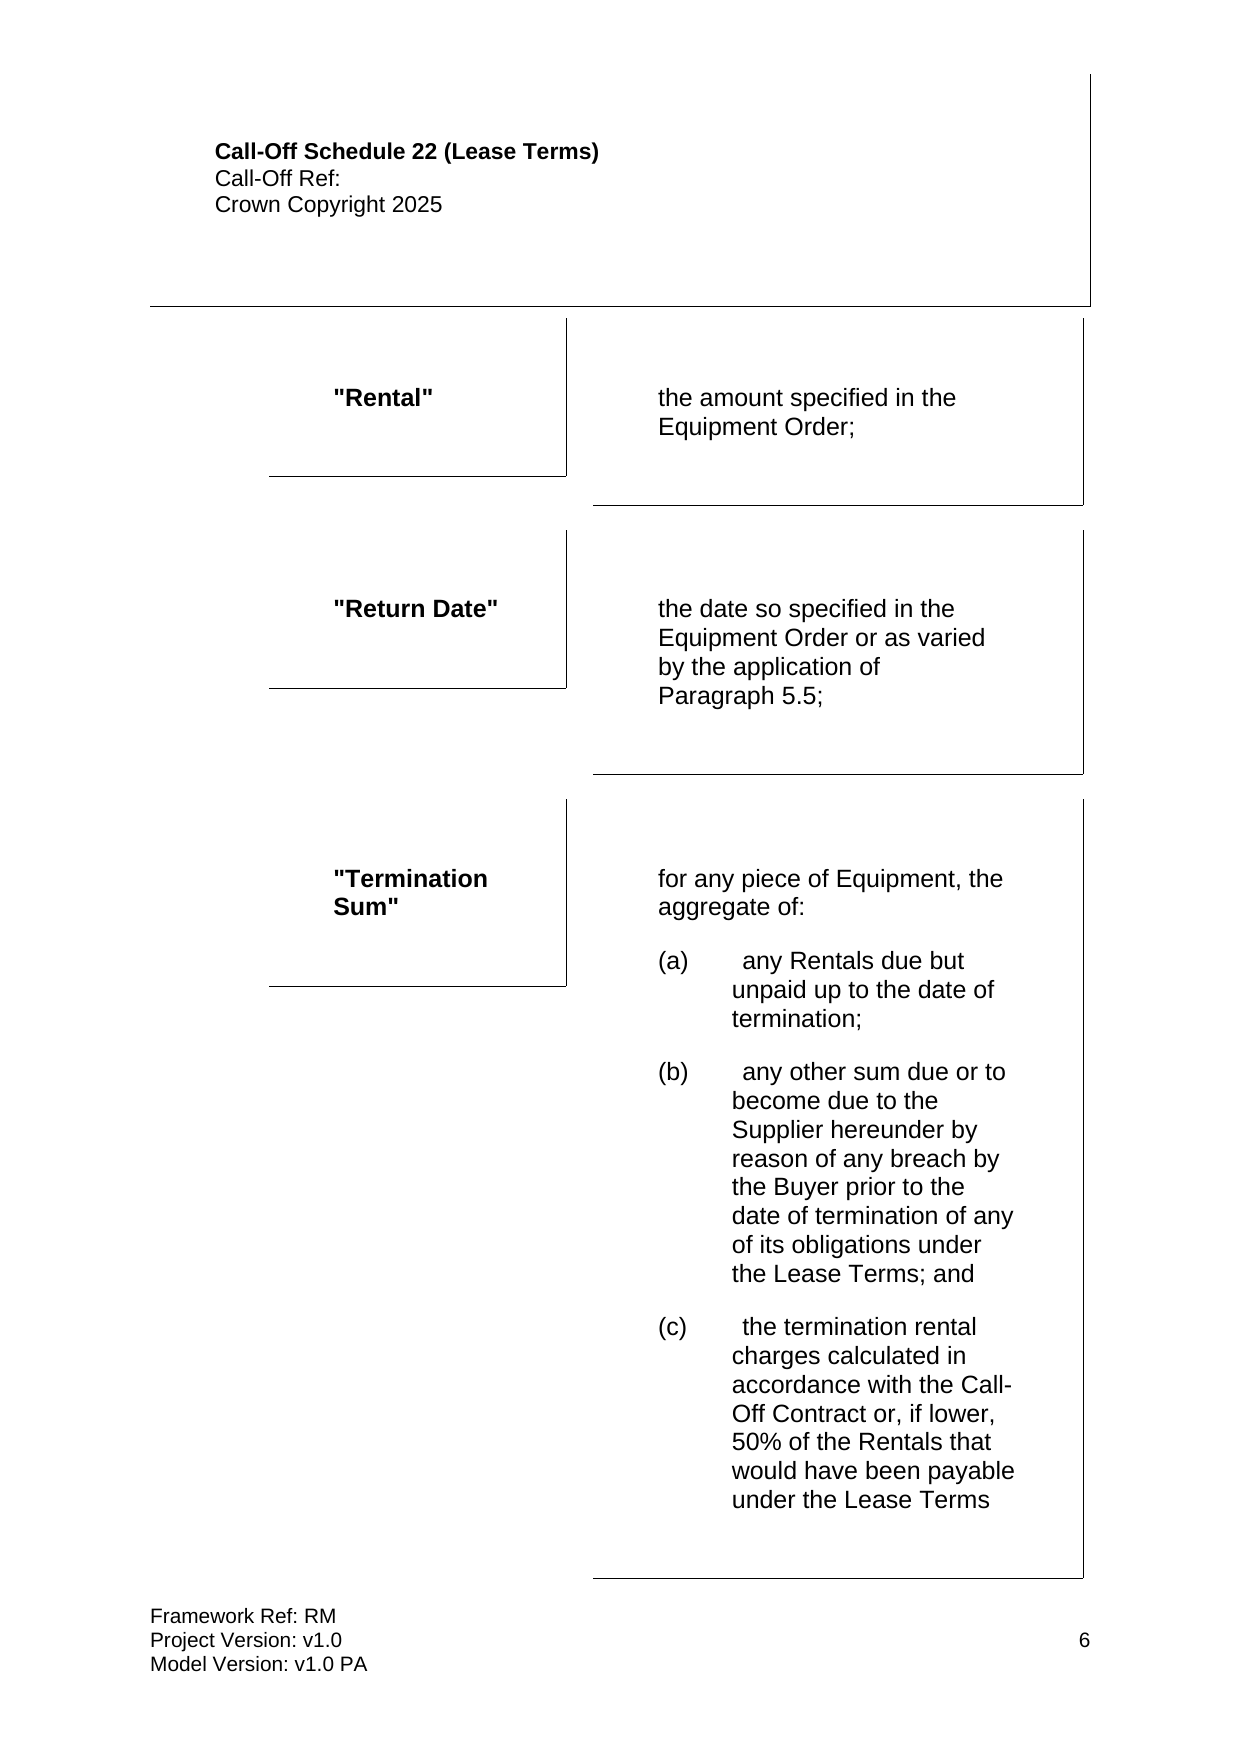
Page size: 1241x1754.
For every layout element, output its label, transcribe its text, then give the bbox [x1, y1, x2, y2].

table_cell "Return Date" [254, 518, 578, 787]
table_cell "Termination Sum" [254, 787, 578, 1578]
table_cell for any piece of Equipment, the aggregate of: any Rentals due but unpaid up to the date of termination; any other sum due or to become due to the Supplier hereunder by reason of any breach by the Buyer prior to the date of termination of any of its obligations under the Lease Terms; and the termination rental charges calculated in accordance with the Call-Off Contract or, if lower, 50% of the Rentals that would have been payable under the Lease Terms [578, 787, 1095, 1578]
table_cell the amount specified in the Equipment Order; [578, 306, 1095, 517]
table_cell the date so specified in the Equipment Order or as varied by the application of Paragraph 5.5; [578, 518, 1095, 787]
table_cell "Rental" [254, 306, 578, 517]
